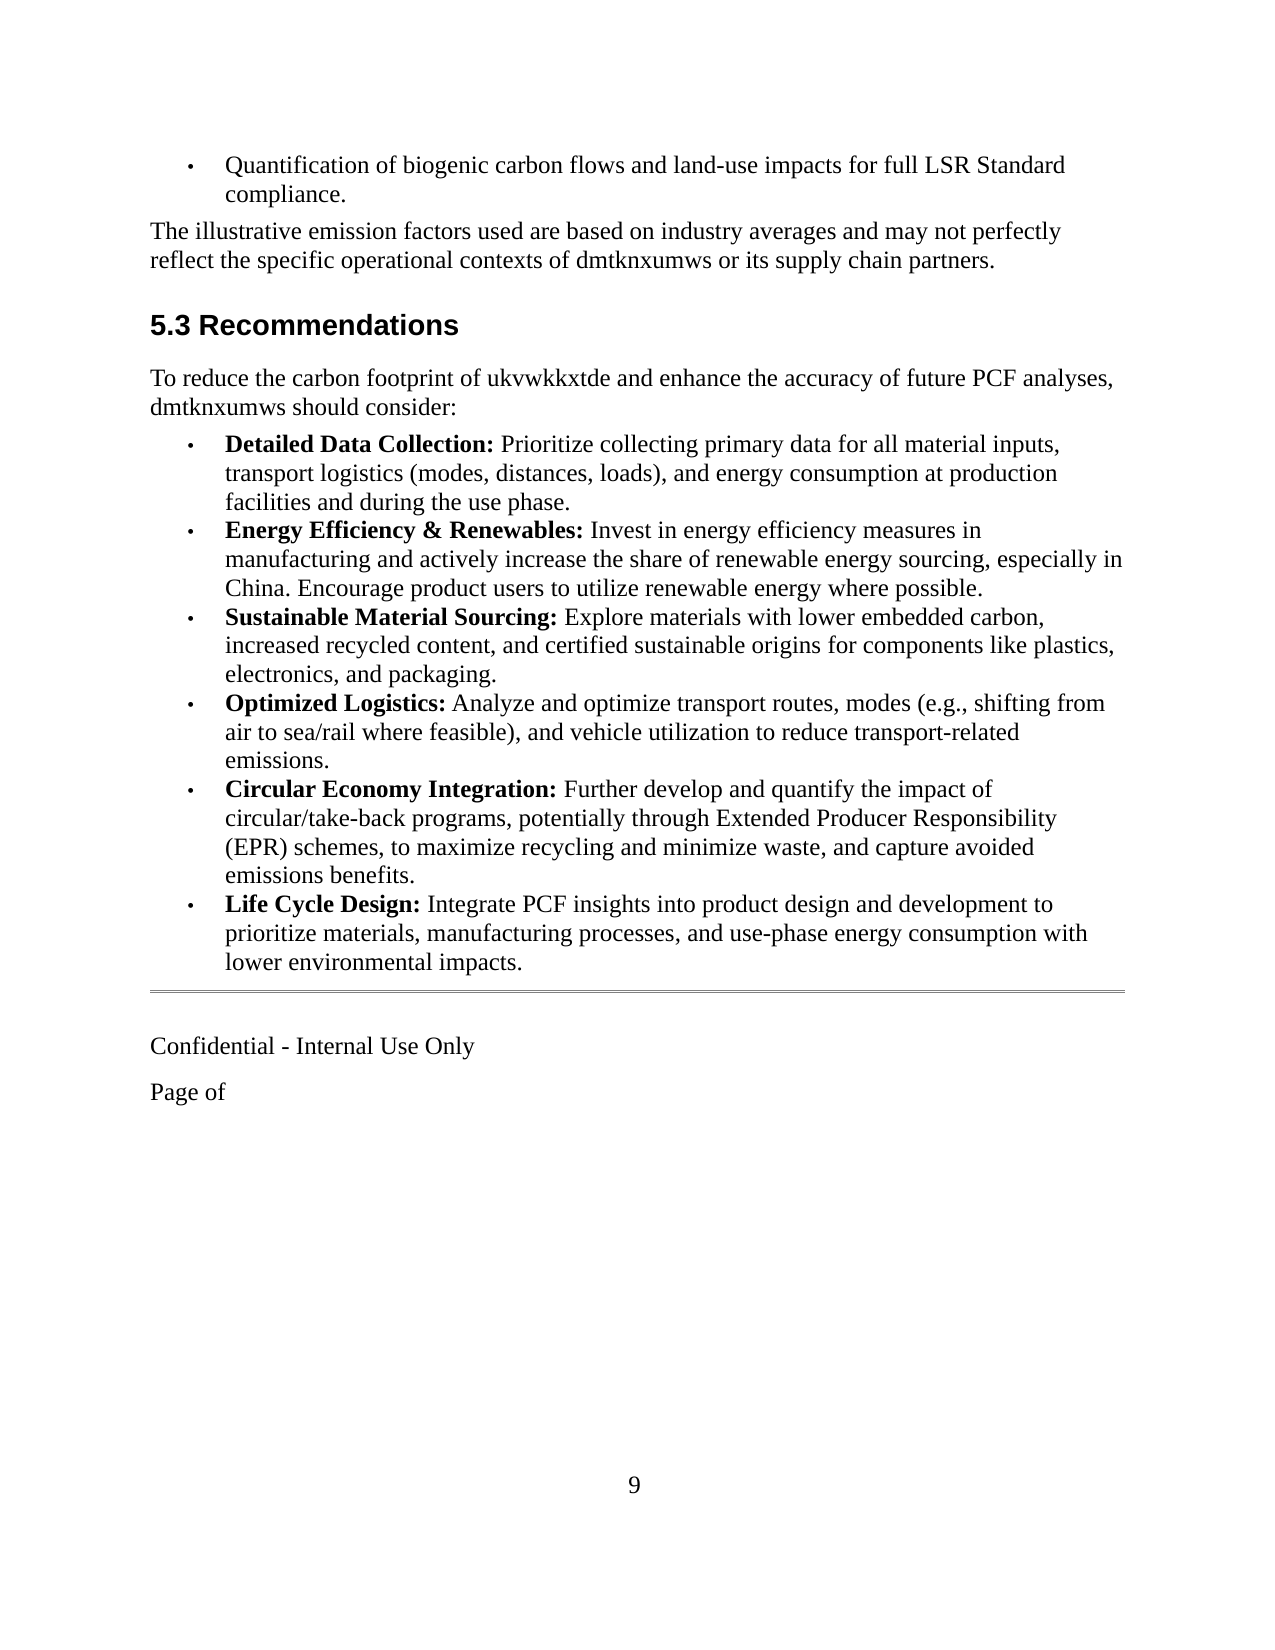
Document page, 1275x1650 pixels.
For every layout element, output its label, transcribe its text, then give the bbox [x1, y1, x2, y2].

text The illustrative emission factors used are based on industry averages and may not perfectly reflect the specific operational contexts of dmtknxumws or its supply chain partners. [150, 216, 1125, 274]
list Energy Efficiency & Renewables: Invest in energy efficiency measures in manufacturing and actively increase the share of renewable energy sourcing, especially in China. Encourage product users to utilize renewable energy where possible. [187, 516, 1125, 602]
list Life Cycle Design: Integrate PCF insights into product design and development to prioritize materials, manufacturing processes, and use-phase energy consumption with lower environmental impacts. [187, 889, 1125, 976]
text Page of [150, 1077, 1125, 1106]
text Confidential - Internal Use Only [150, 1031, 1125, 1059]
list Circular Economy Integration: Further develop and quantify the impact of circular/take-back programs, potentially through Extended Producer Responsibility (EPR) schemes, to maximize recycling and minimize waste, and capture avoided emissions benefits. [187, 774, 1125, 889]
list Detailed Data Collection: Prioritize collecting primary data for all material inputs, transport logistics (modes, distances, loads), and energy consumption at production facilities and during the use phase. [187, 429, 1125, 516]
list Quantification of biogenic carbon flows and land-use impacts for full LSR Standard compliance. [187, 150, 1125, 207]
text To reduce the carbon footprint of ukvwkkxtde and enhance the accuracy of future PCF analyses, dmtknxumws should consider: [150, 363, 1125, 420]
list Sustainable Material Sourcing: Explore materials with lower embedded carbon, increased recycled content, and certified sustainable origins for components like plastics, electronics, and packaging. [187, 602, 1125, 688]
subtitle 5.3 Recommendations [150, 308, 1125, 341]
list Optimized Logistics: Analyze and optimize transport routes, modes (e.g., shifting from air to sea/rail where feasible), and vehicle utilization to reduce transport-related emissions. [187, 688, 1125, 774]
